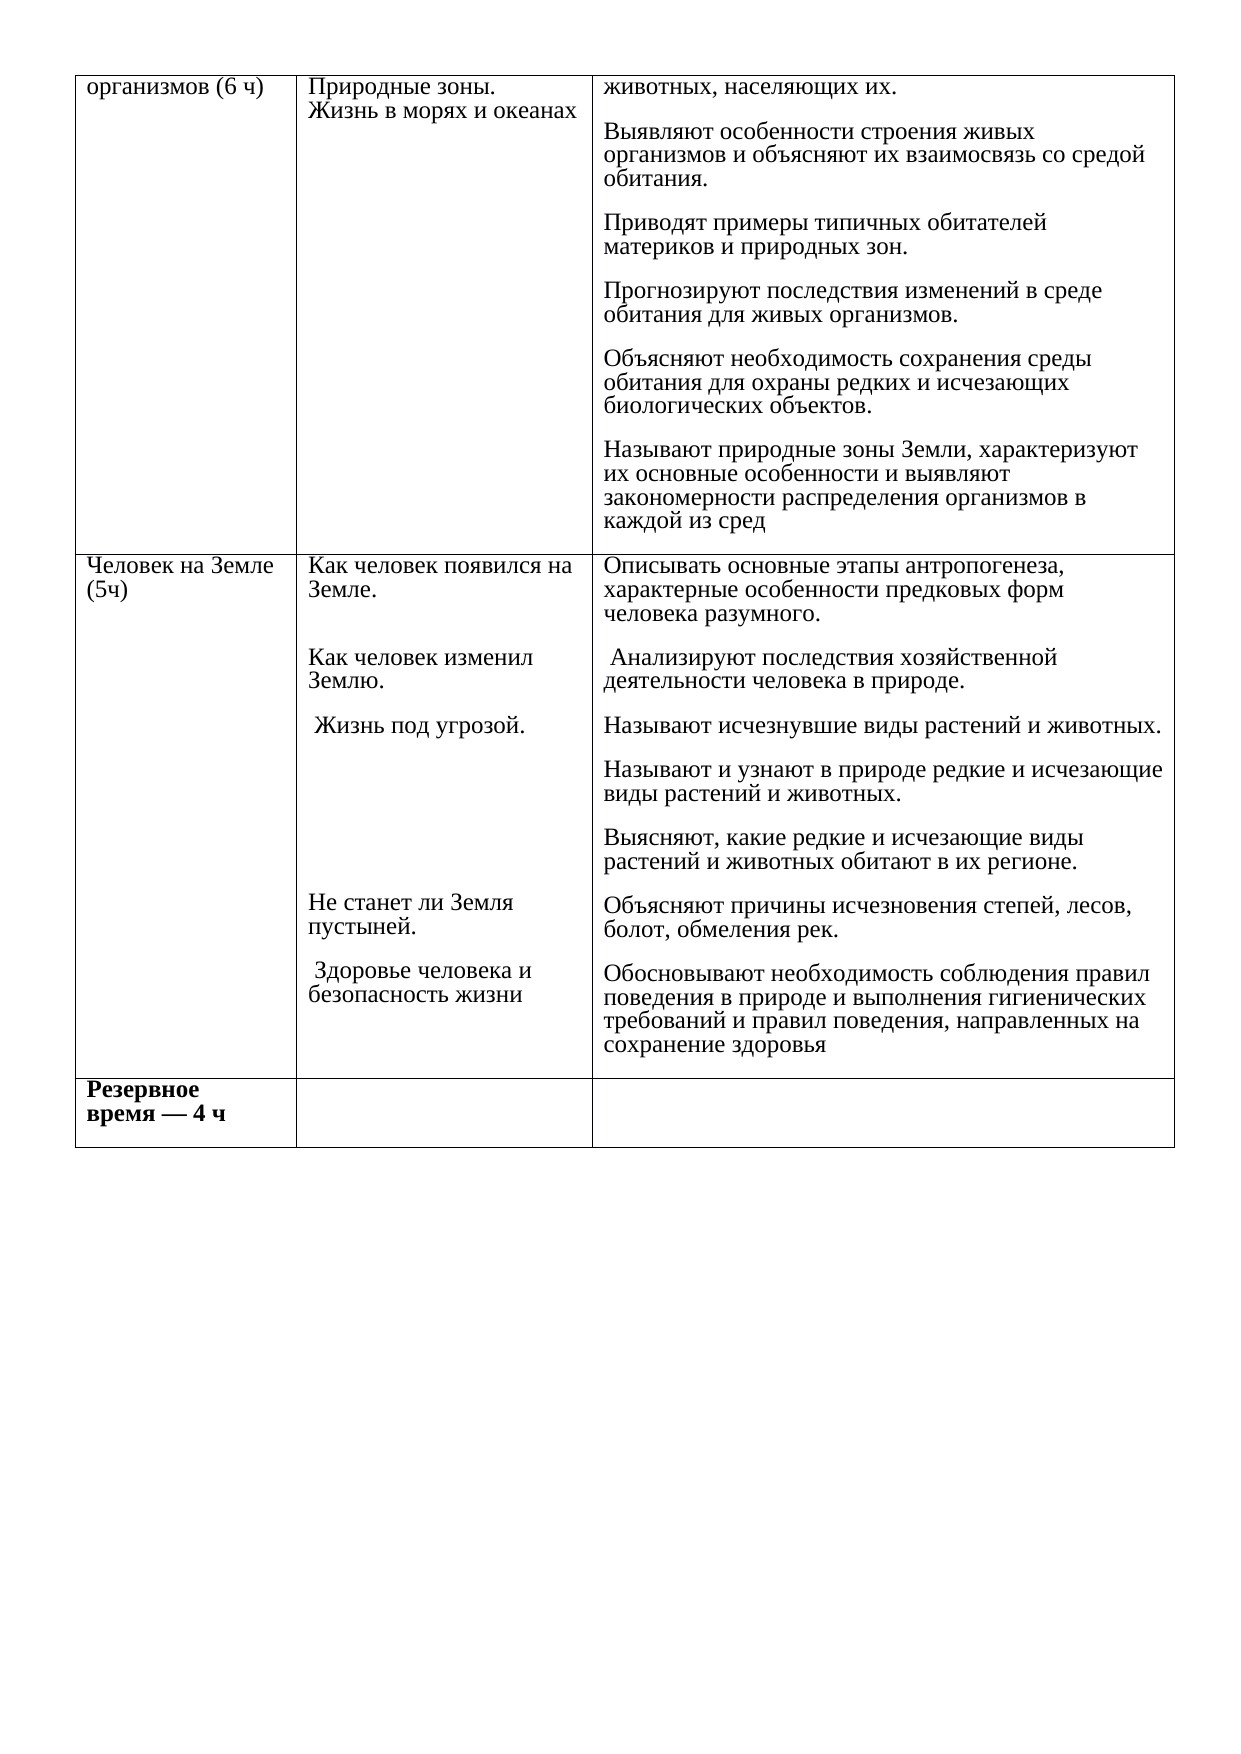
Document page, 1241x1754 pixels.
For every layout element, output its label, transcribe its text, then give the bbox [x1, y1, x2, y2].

table_cell Резервное время — 4 ч [76, 1079, 296, 1147]
table_cell Человек на Земле (5ч) [76, 555, 296, 1078]
table_cell [593, 1079, 1174, 1147]
table_cell Как человек появился на Земле. Как человек изменил Землю. Жизнь под угрозой. Не станет ли Земля пустыней. Здоровье человека и безопасность жизни [297, 555, 592, 1078]
table_cell организмов (6 ч) [76, 76, 296, 554]
table_cell [297, 1079, 592, 1147]
table_cell Описывать основные этапы антропогенеза, характерные особенности предковых форм человека разумного. Анализируют последствия хозяйственной деятельности человека в природе. Называют исчезнувшие виды растений и животных. Называют и узнают в природе редкие и исчезающие виды растений и животных. Выясняют, какие редкие и исчезающие виды растений и животных обитают в их регионе. Объясняют причины исчезновения степей, лесов, болот, обмеления рек. Обосновывают необходимость соблюдения правил поведения в природе и выполнения гигиенических требований и правил поведения, направленных на сохранение здоровья [593, 555, 1174, 1078]
table_cell животных, населяющих их. Выявляют особенности строения живых организмов и объясняют их взаимосвязь со средой обитания. Приводят примеры типичных обитателей материков и природных зон. Прогнозируют последствия изменений в среде обитания для живых организмов. Объясняют необходимость сохранения среды обитания для охраны редких и исчезающих биологических объектов. Называют природные зоны Земли, характеризуют их основные особенности и выявляют закономерности распределения организмов в каждой из сред [593, 76, 1174, 554]
table_cell Природные зоны. Жизнь в морях и океанах [297, 76, 592, 554]
